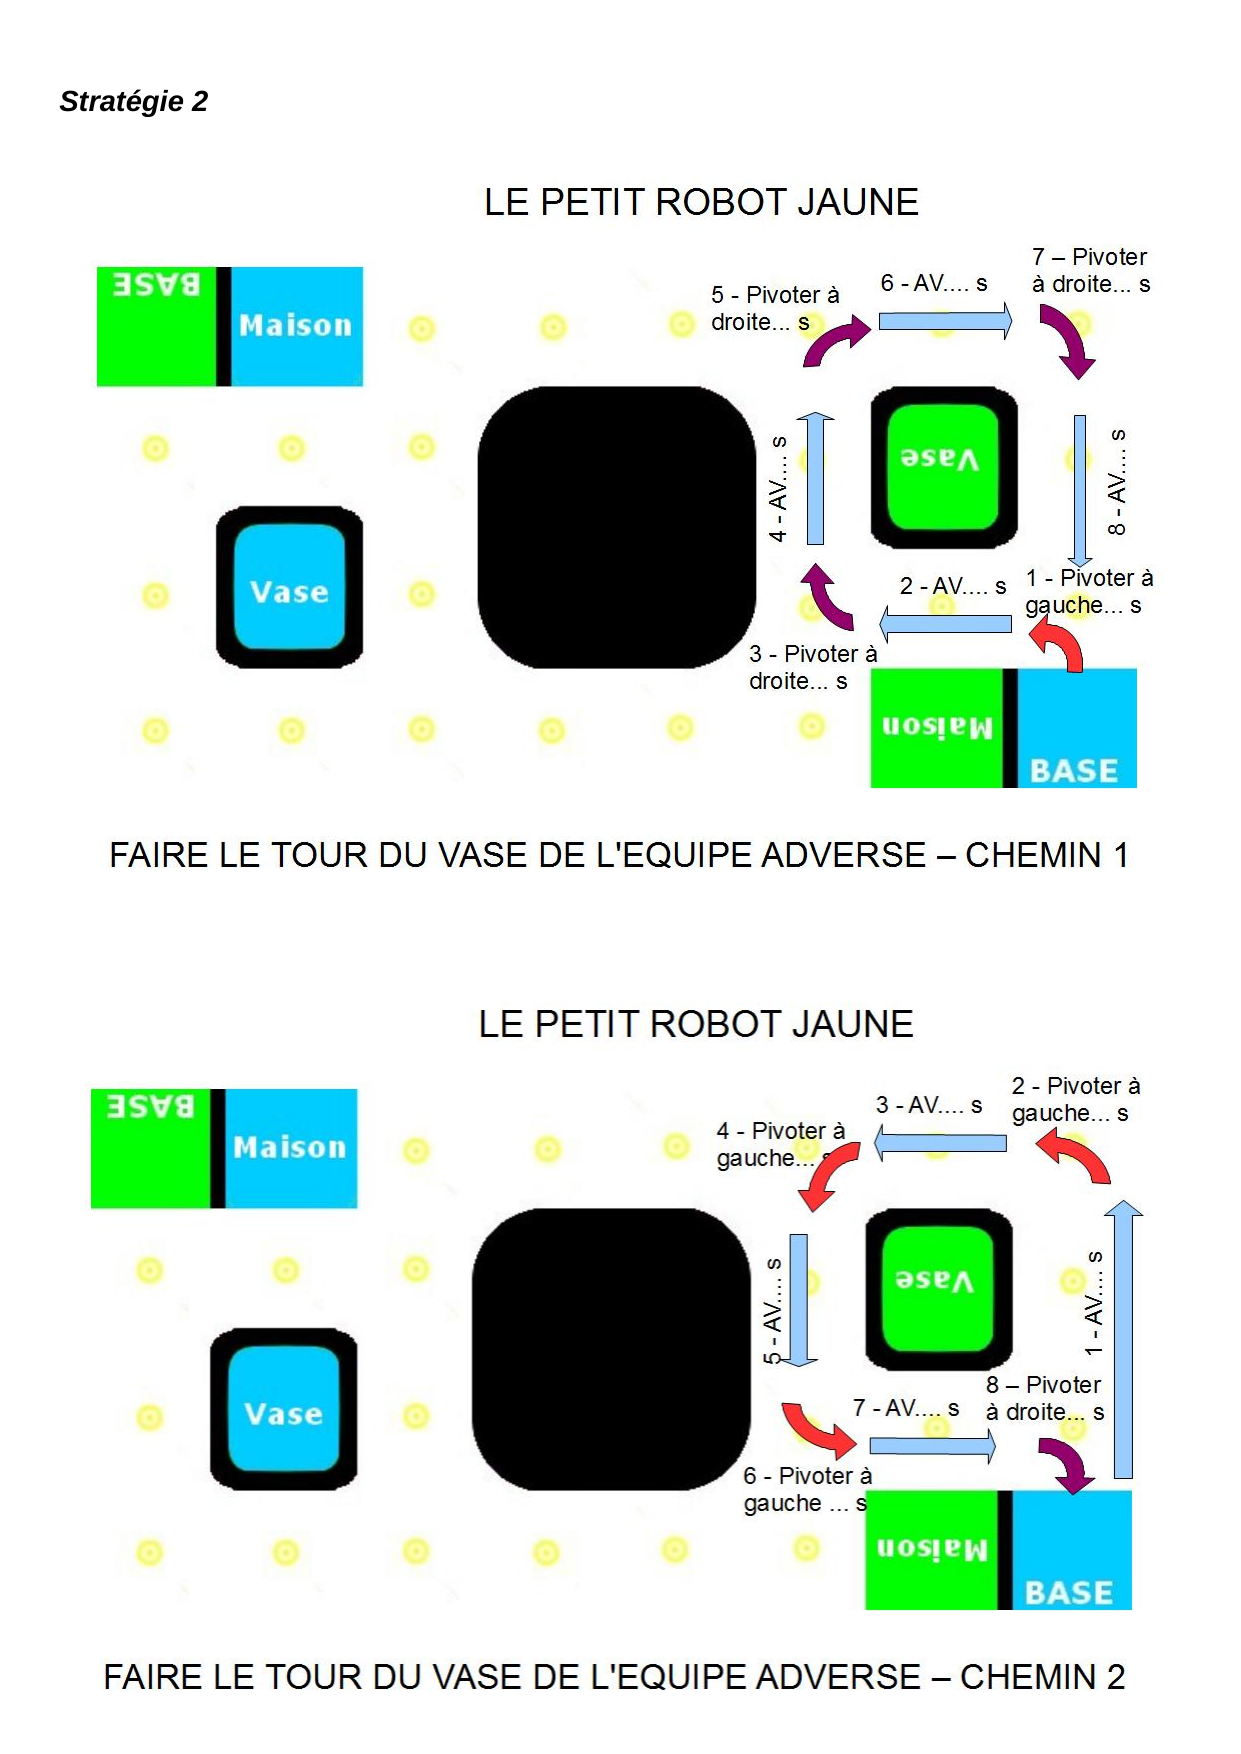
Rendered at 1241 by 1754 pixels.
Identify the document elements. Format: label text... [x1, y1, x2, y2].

picture [60, 132, 1182, 926]
subtitle Stratégie 2 [59, 84, 1181, 118]
picture [53, 954, 1177, 1748]
